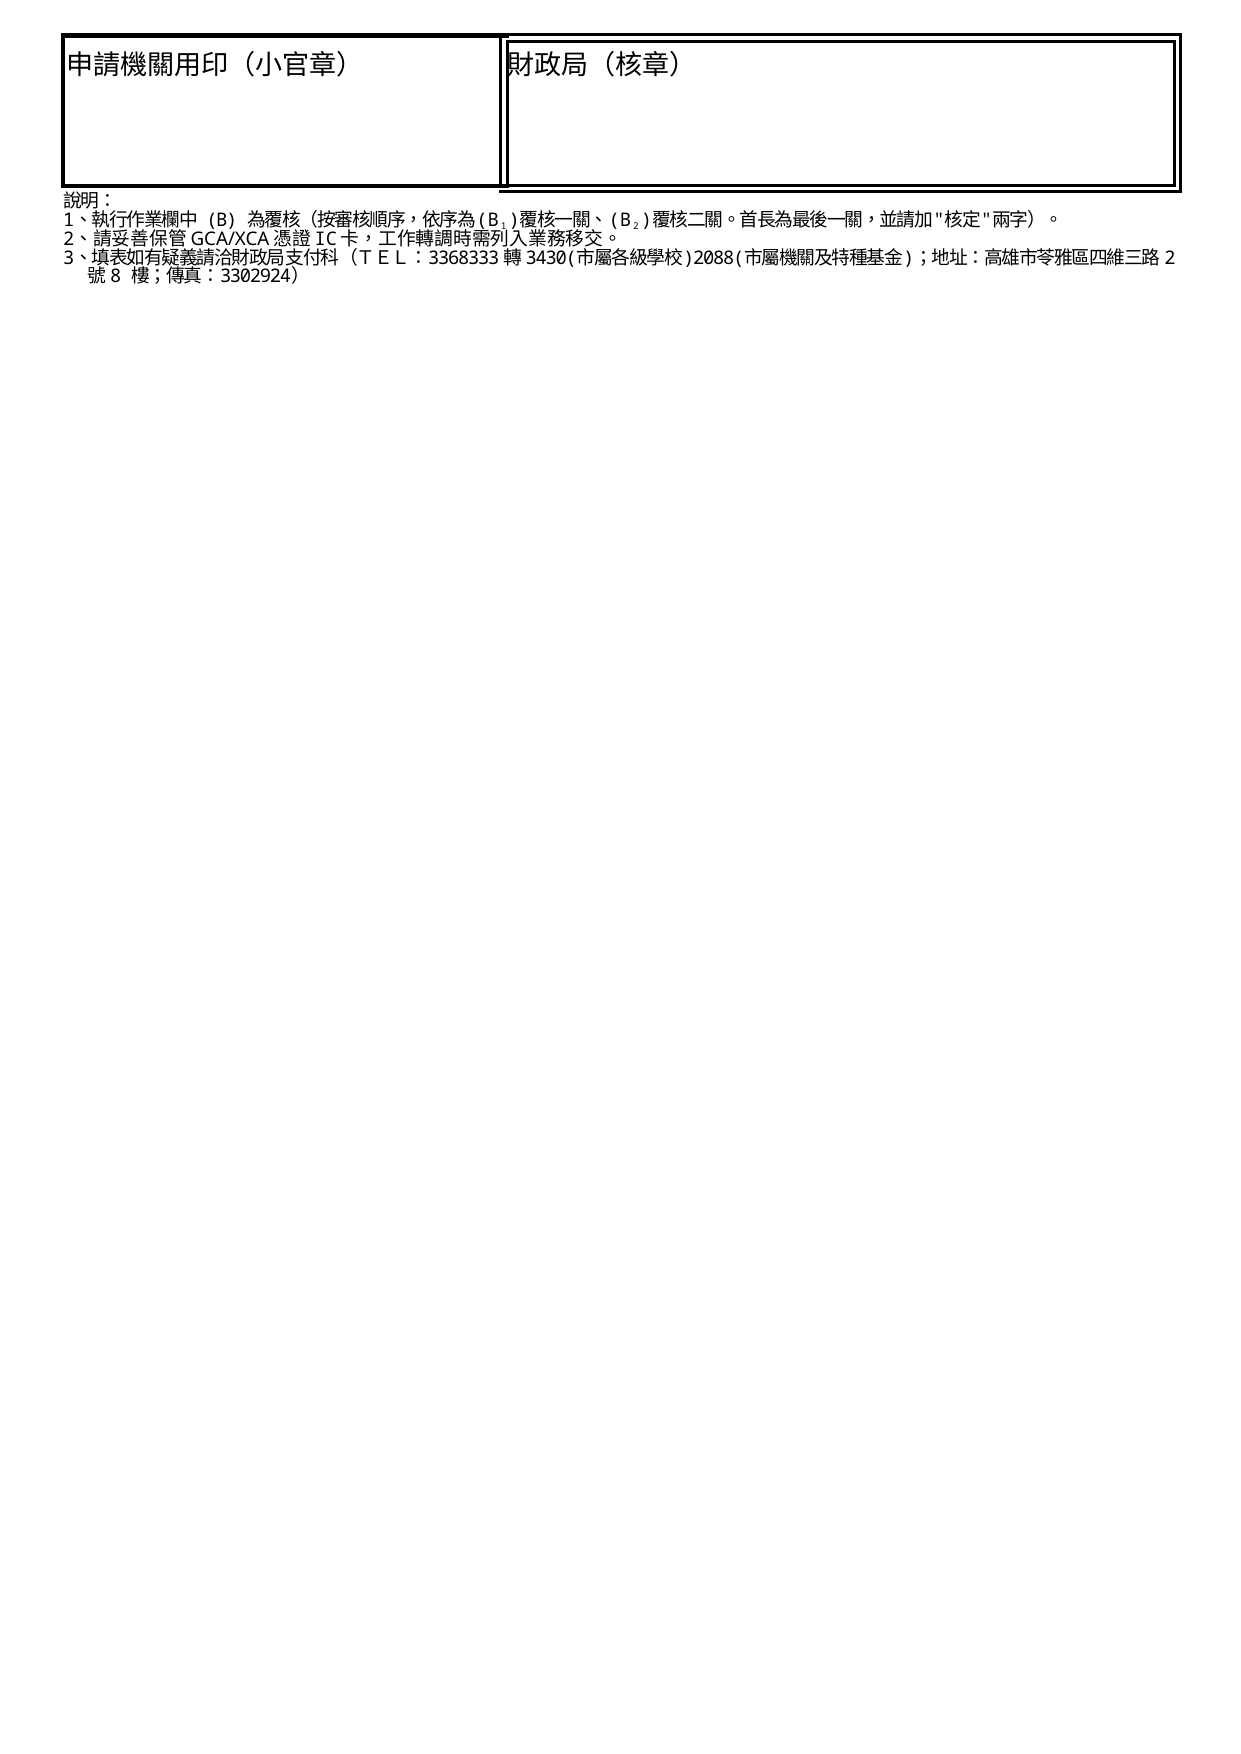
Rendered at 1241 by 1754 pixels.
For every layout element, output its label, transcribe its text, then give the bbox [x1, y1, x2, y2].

text 3、填表如有疑義請洽財政局支付科（ＴＥＬ：3368333轉3430(市屬各級學校)2088(市屬機關及特種基金)；地址：高雄市苓雅區四維三路2號8 樓；傳真：3302924） [63, 249, 1177, 287]
table_cell 申請機關用印（小官章） [65, 38, 499, 183]
table_cell 財政局（核章） [504, 36, 1177, 183]
text 2、請妥善保管GCA/XCA憑證IC卡，工作轉調時需列入業務移交。 [63, 230, 1177, 249]
text 1、執行作業欄中 (B) 為覆核（按審核順序，依序為(B1)覆核一關、(B2)覆核二關。首長為最後一關，並請加"核定"兩字）。 [63, 212, 1177, 230]
text 說明： [63, 193, 1177, 212]
